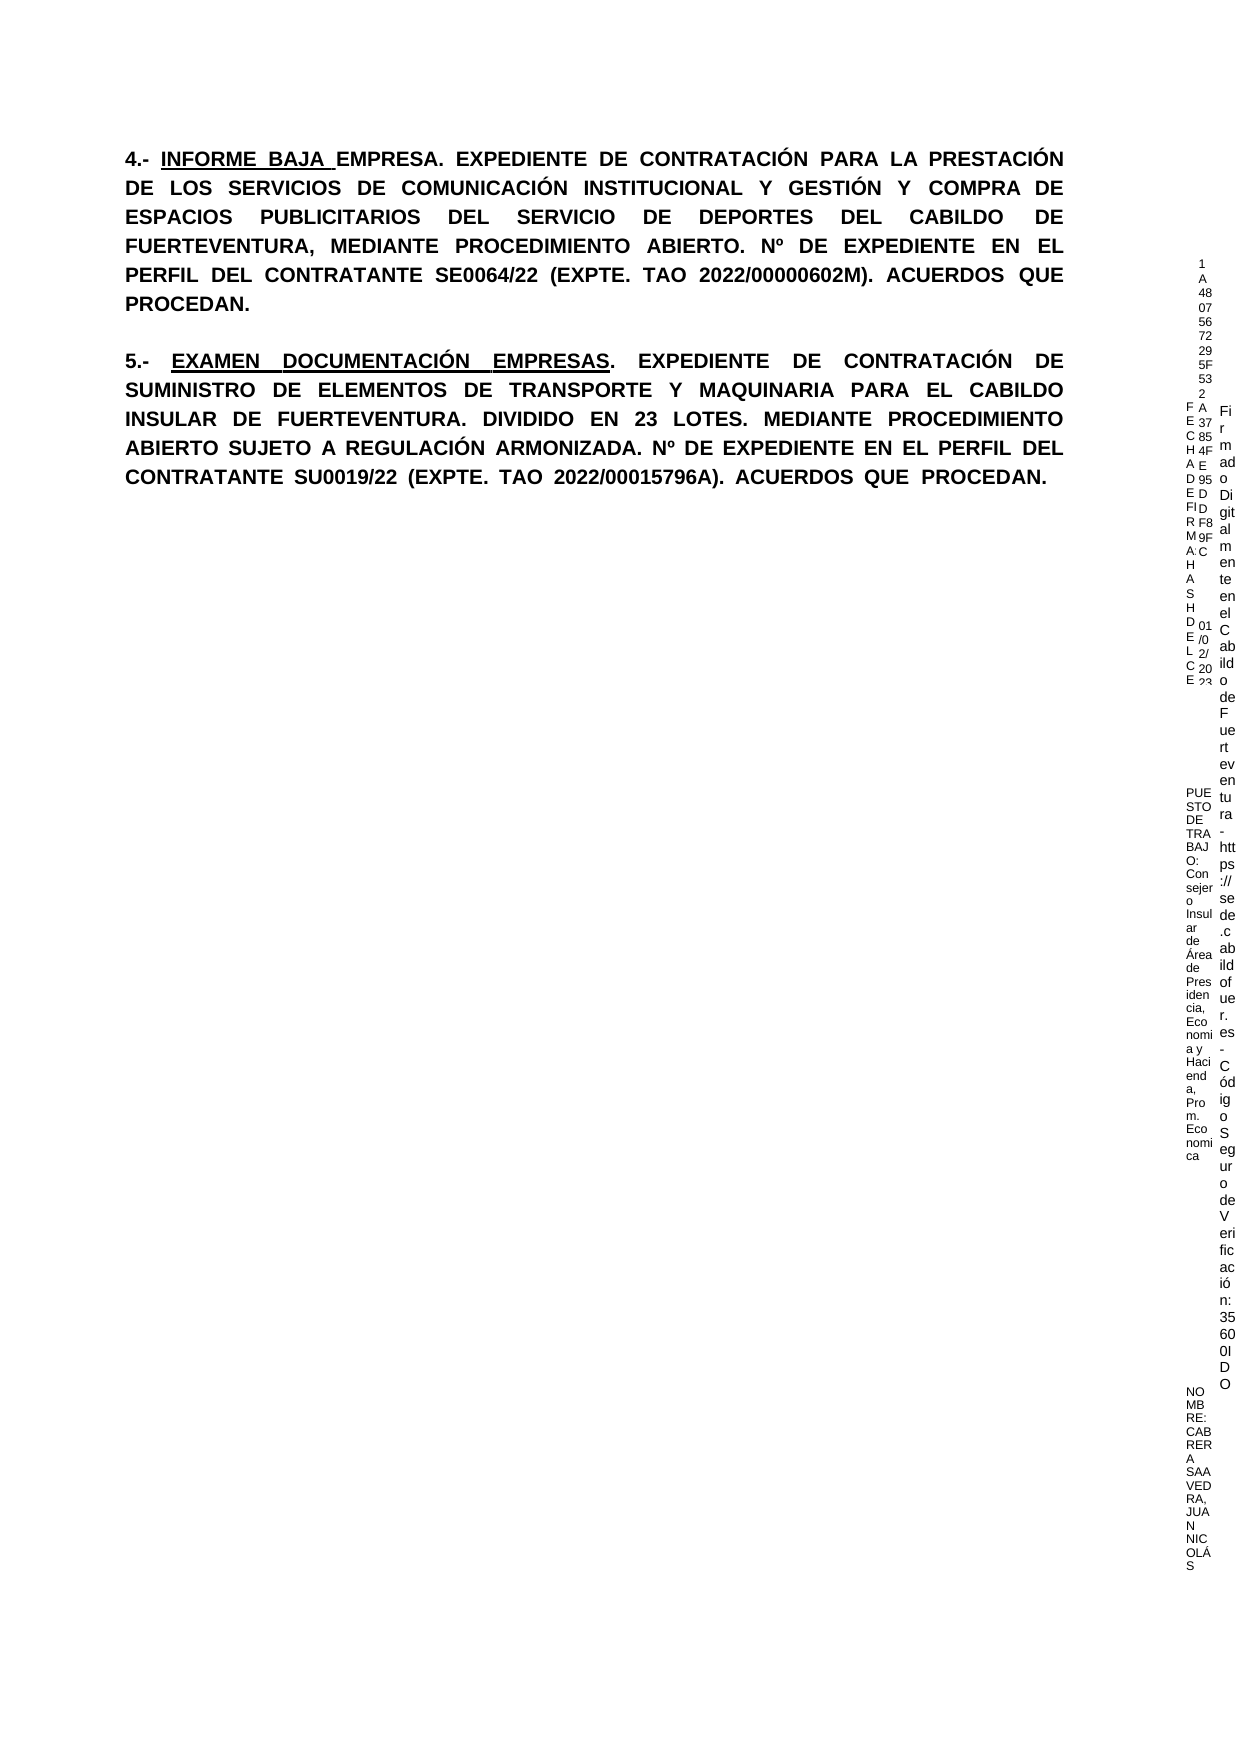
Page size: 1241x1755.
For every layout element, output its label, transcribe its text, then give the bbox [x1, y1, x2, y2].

text 5.- EXAMEN DOCUMENTACIÓN EMPRESAS. EXPEDIENTE DE CONTRATACIÓN DE SUMINISTRO DE ELEMENTOS DE TRANSPORTE Y MAQUINARIA PARA EL CABILDO INSULAR DE FUERTEVENTURA. DIVIDIDO EN 23 LOTES. MEDIANTE PROCEDIMIENTO ABIERTO SUJETO A REGULACIÓN ARMONIZADA. Nº DE EXPEDIENTE EN EL PERFIL DEL CONTRATANTE SU0019/22 (EXPTE. TAO 2022/00015796A). ACUERDOS QUE PROCEDAN. [125, 349, 1064, 489]
text 4.- INFORME BAJA EMPRESA. EXPEDIENTE DE CONTRATACIÓN PARA LA PRESTACIÓN DE LOS SERVICIOS DE COMUNICACIÓN INSTITUCIONAL Y GESTIÓN Y COMPRA DE ESPACIOS PUBLICITARIOS DEL SERVICIO DE DEPORTES DEL CABILDO DE FUERTEVENTURA, MEDIANTE PROCEDIMIENTO ABIERTO. Nº DE EXPEDIENTE EN EL PERFIL DEL CONTRATANTE SE0064/22 (EXPTE. TAO 2022/00000602M). ACUERDOS QUE PROCEDAN. [125, 147, 1064, 316]
text 01/02/2023 [1198, 618, 1213, 684]
text NOMBRE: [1186, 1385, 1213, 1426]
text PUESTO DE TRABAJO: [1186, 787, 1213, 868]
text FECHA DE FIRMA: HASH DEL CERTIFICADO: [1186, 399, 1200, 684]
text Consejero Insular de Área de Presidencia, Economia y Hacienda, Prom. Economica [1186, 868, 1213, 1163]
text CABRERA SAAVEDRA, JUAN NICOLÁS [1186, 1426, 1213, 1573]
text Firmado Digitalmente en el Cabildo de Fuerteventura - https://sede.cabildofuer.es - Código Seguro de Verificación: 35600IDOC291201DC492BE66409D [1219, 403, 1236, 1393]
text [1184, 787, 1213, 1256]
text 1A48075672295F532A37854FE95DDF89FC6730CC [1198, 257, 1213, 556]
